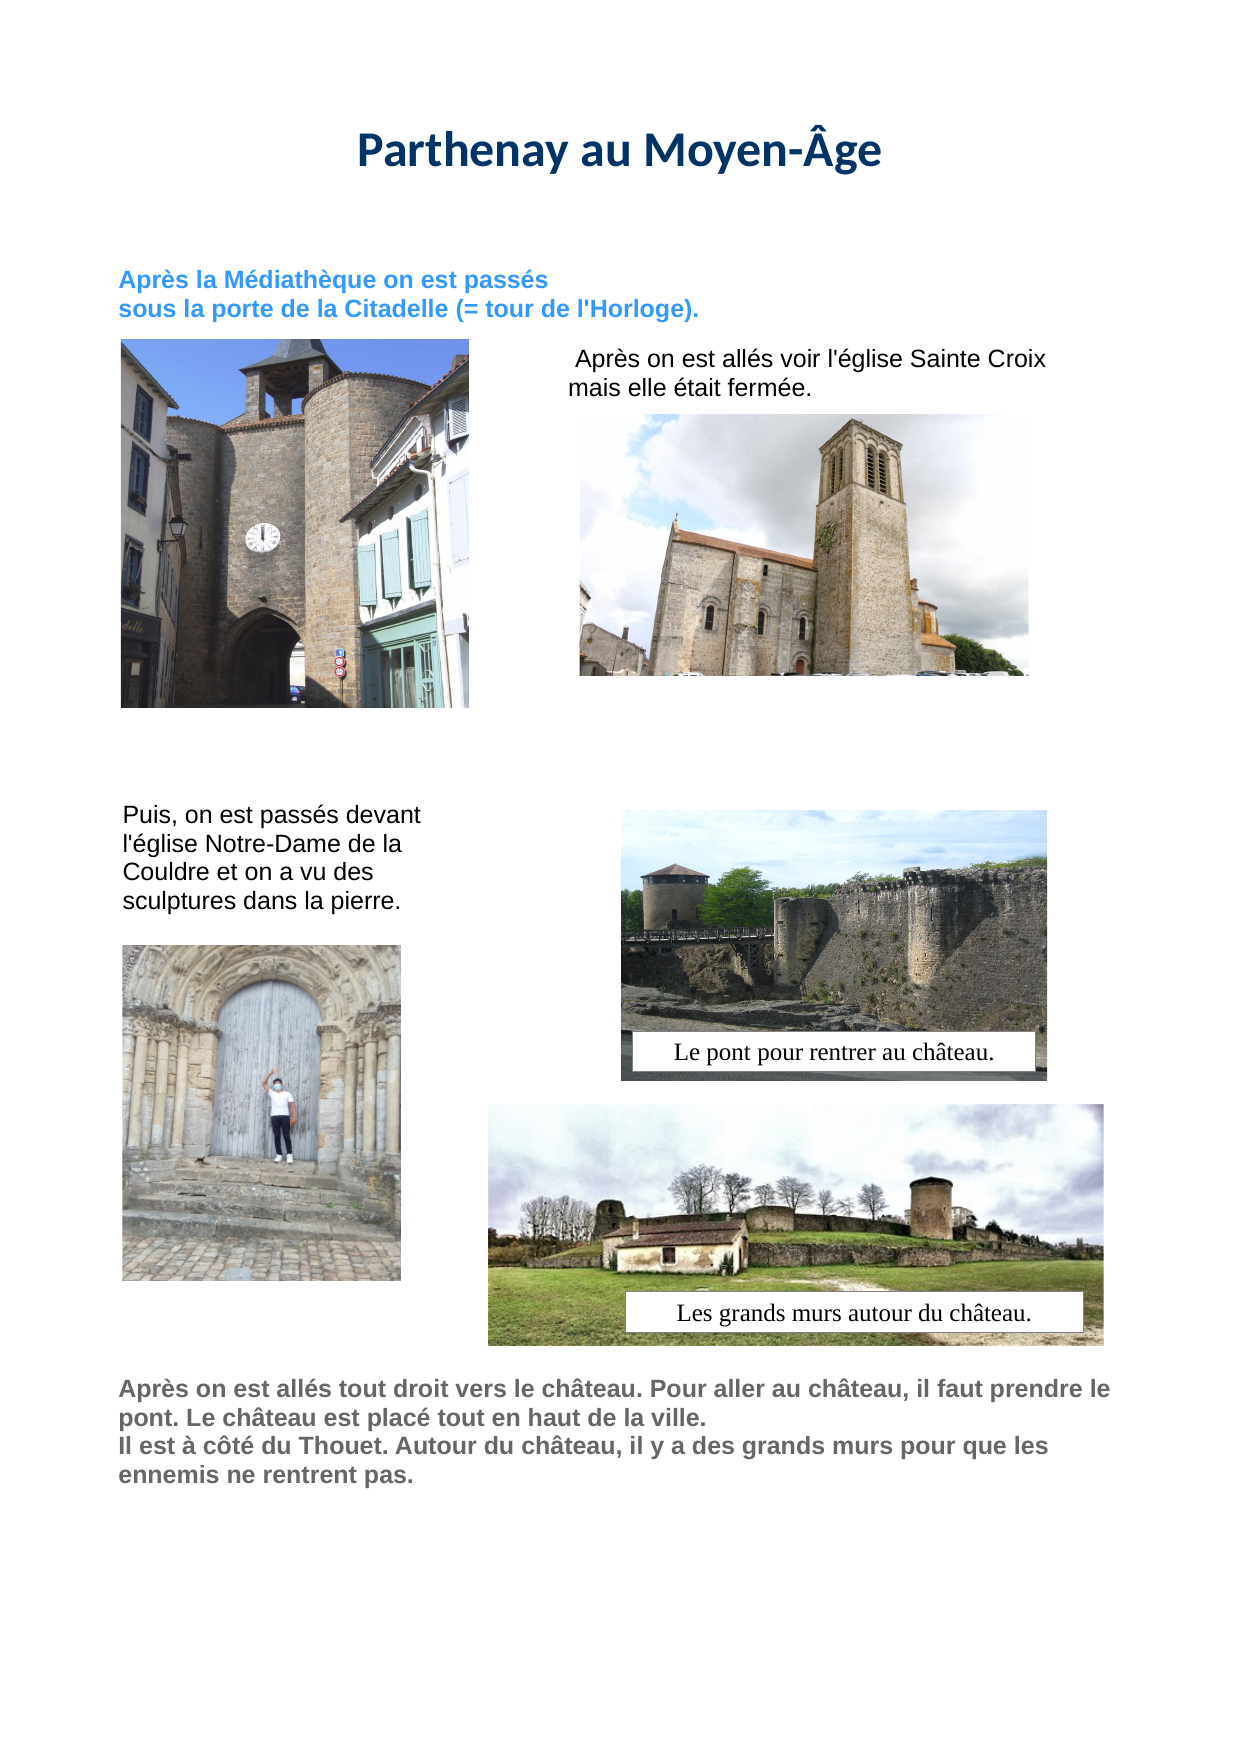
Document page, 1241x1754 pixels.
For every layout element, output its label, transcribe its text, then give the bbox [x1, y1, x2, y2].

text Après la Médiathèque on est passés [118, 265, 1122, 294]
picture [579, 414, 1029, 676]
text Après on est allés tout droit vers le château. Pour aller au château, il faut prendre le pont. Le château est placé tout en haut de la ville. [118, 1374, 1122, 1431]
picture [120, 339, 469, 708]
text Il est à côté du Thouet. Autour du château, il y a des grands murs pour que les ennemis ne rentrent pas. [118, 1431, 1122, 1489]
text Parthenay au Moyen-Âge [118, 118, 1122, 179]
picture [122, 945, 401, 1281]
picture [621, 810, 1048, 1081]
picture [488, 1104, 1104, 1346]
text sous la porte de la Citadelle (= tour de l'Horloge). [118, 294, 1122, 323]
